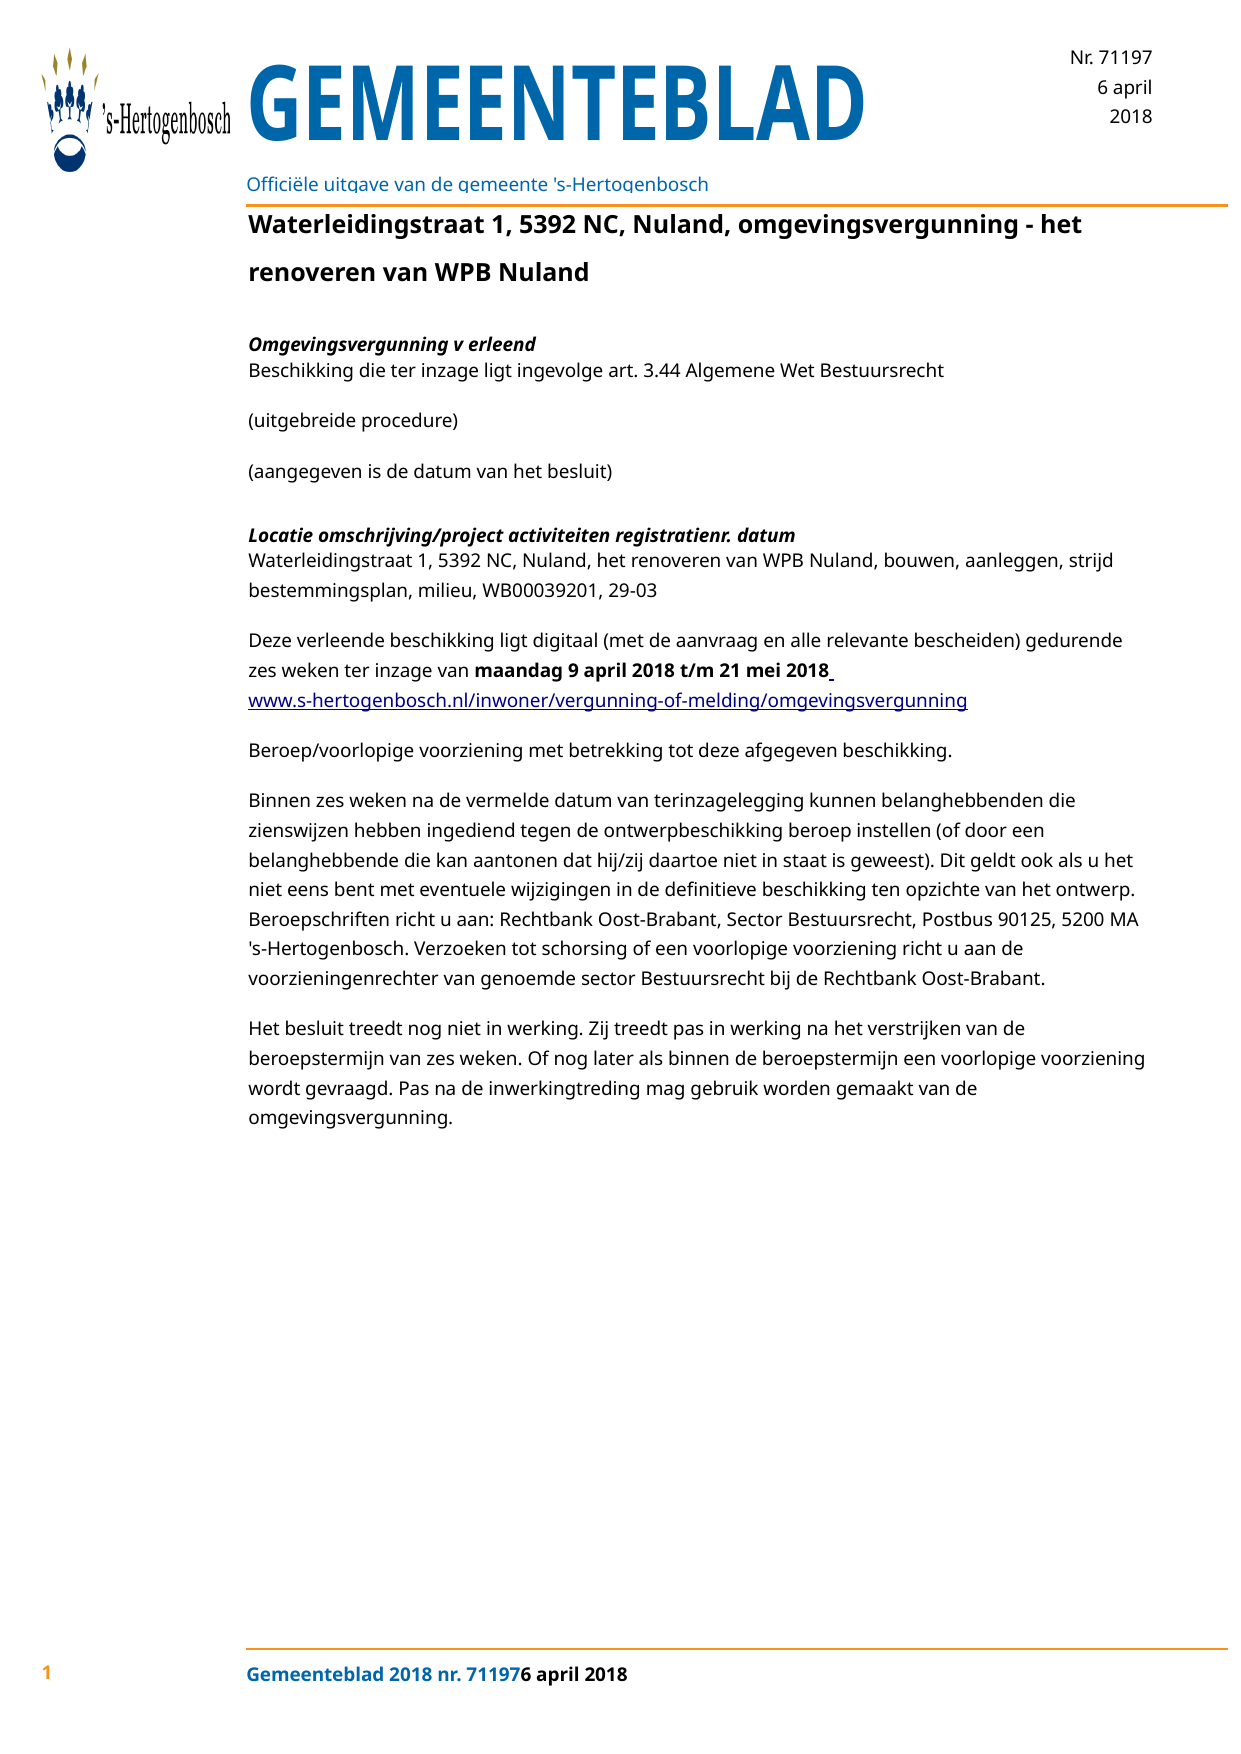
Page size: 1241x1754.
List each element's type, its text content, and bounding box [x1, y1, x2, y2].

text Het besluit treedt nog niet in werking. Zij treedt pas in werking na het verstrijken van de beroepstermijn van zes weken. Of nog later als binnen de beroepstermijn een voorlopige voorziening wordt gevraagd. Pas na de inwerkingtreding mag gebruik worden gemaakt van de omgevingsvergunning. [248, 1016, 1152, 1130]
text (uitgebreide procedure) [248, 408, 1152, 433]
text Deze verleende beschikking ligt digitaal (met de aanvraag en alle relevante bescheiden) gedurende zes weken ter inzage van maandag 9 april 2018 t/m 21 mei 2018 www.s-hertogenbosch.nl/inwoner/vergunning-of-melding/omgevingsvergunning [248, 628, 1152, 713]
text Locatie omschrijving/project activiteiten registratienr. datum [248, 522, 1152, 548]
text Beschikking die ter inzage ligt ingevolge art. 3.44 Algemene Wet Bestuursrecht [248, 357, 1152, 383]
picture [41, 47, 231, 172]
text (aangegeven is de datum van het besluit) [248, 458, 1152, 484]
text Binnen zes weken na de vermelde datum van terinzagelegging kunnen belanghebbenden die zienswijzen hebben ingediend tegen de ontwerpbeschikking beroep instellen (of door een belanghebbende die kan aantonen dat hij/zij daartoe niet in staat is geweest). Dit geldt ook als u het niet eens bent met eventuele wijzigingen in de definitieve beschikking ten opzichte van het ontwerp. Beroepschriften richt u aan: Rechtbank Oost-Brabant, Sector Bestuursrecht, Postbus 90125, 5200 MA 's-Hertogenbosch. Verzoeken tot schorsing of een voorlopige voorziening richt u aan de voorzieningenrechter van genoemde sector Bestuursrecht bij de Rechtbank Oost-Brabant. [248, 788, 1152, 991]
text Omgevingsvergunning v erleend [248, 331, 1152, 357]
text Waterleidingstraat 1, 5392 NC, Nuland, omgevingsvergunning - het renoveren van WPB Nuland [248, 207, 1152, 288]
text Beroep/voorlopige voorziening met betrekking tot deze afgegeven beschikking. [248, 737, 1152, 763]
text Waterleidingstraat 1, 5392 NC, Nuland, het renoveren van WPB Nuland, bouwen, aanleggen, strijd bestemmingsplan, milieu, WB00039201, 29-03 [248, 548, 1152, 603]
